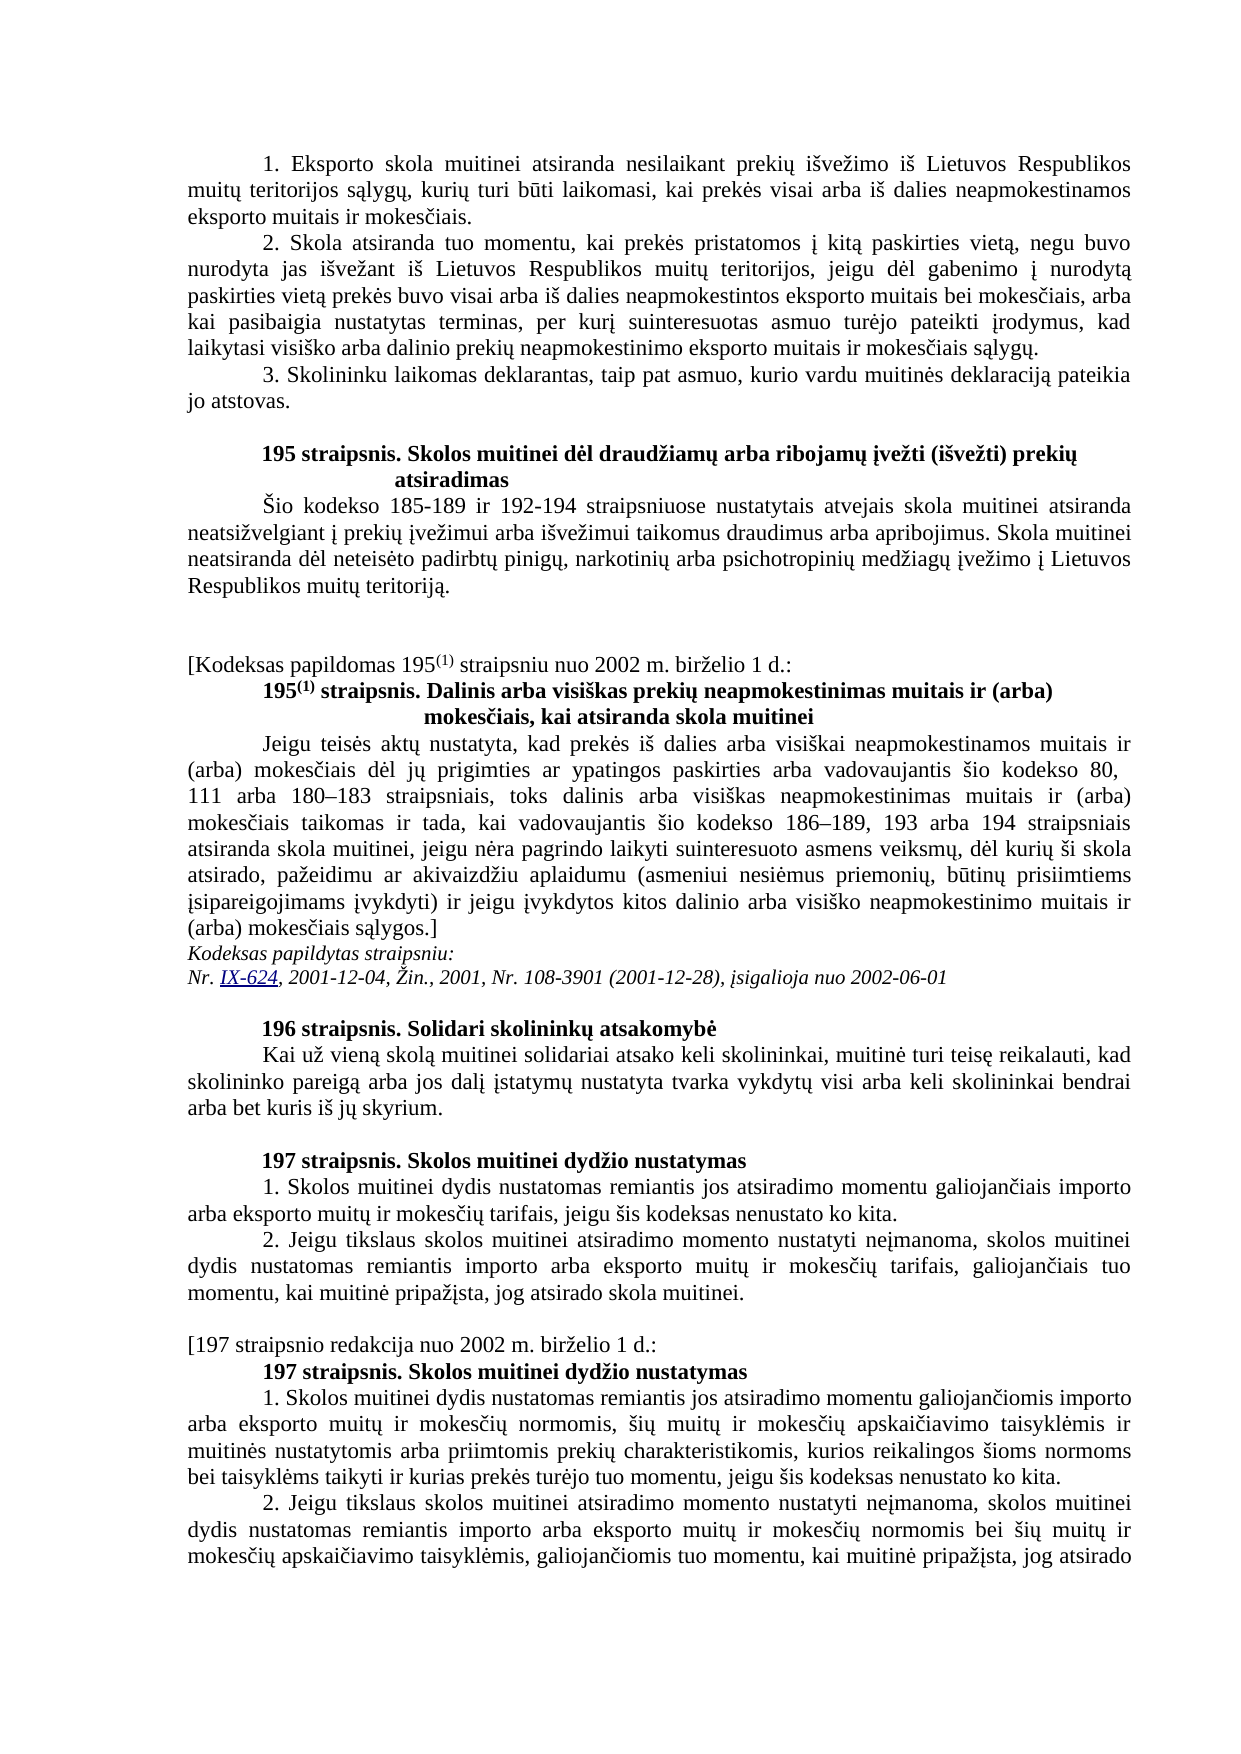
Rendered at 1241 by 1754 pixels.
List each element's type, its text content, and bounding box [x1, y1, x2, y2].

text [Kodeksas papildomas 195(1) straipsniu nuo 2002 m. birželio 1 d.: [187, 651, 1133, 677]
text 197 straipsnis. Skolos muitinei dydžio nustatymas [187, 1147, 1132, 1173]
text 197 straipsnis. Skolos muitinei dydžio nustatymas [187, 1358, 1133, 1384]
text 3. Skolininku laikomas deklarantas, taip pat asmuo, kurio vardu muitinės deklaraciją pateikia jo atstovas. [187, 361, 1132, 413]
text 1. Skolos muitinei dydis nustatomas remiantis jos atsiradimo momentu galiojančiais importo arba eksporto muitų ir mokesčių tarifais, jeigu šis kodeksas nenustato ko kita. [187, 1173, 1132, 1226]
text Kai už vieną skolą muitinei solidariai atsako keli skolininkai, muitinė turi teisę reikalauti, kad skolininko pareigą arba jos dalį įstatymų nustatyta tvarka vykdytų visi arba keli skolininkai bendrai arba bet kuris iš jų skyrium. [187, 1041, 1132, 1121]
text Jeigu teisės aktų nustatyta, kad prekės iš dalies arba visiškai neapmokestinamos muitais ir (arba) mokesčiais dėl jų prigimties ar ypatingos paskirties arba vadovaujantis šio kodekso 80, 111 arba 180–183 straipsniais, toks dalinis arba visiškas neapmokestinimas muitais ir (arba) mokesčiais taikomas ir tada, kai vadovaujantis šio kodekso 186–189, 193 arba 194 straipsniais atsiranda skola muitinei, jeigu nėra pagrindo laikyti suinteresuoto asmens veiksmų, dėl kurių ši skola atsirado, pažeidimu ar akivaizdžiu aplaidumu (asmeniui nesiėmus priemonių, būtinų prisiimtiems įsipareigojimams įvykdyti) ir jeigu įvykdytos kitos dalinio arba visiško neapmokestinimo muitais ir (arba) mokesčiais sąlygos.] [187, 730, 1133, 941]
text 2. Skola atsiranda tuo momentu, kai prekės pristatomos į kitą paskirties vietą, negu buvo nurodyta jas išvežant iš Lietuvos Respublikos muitų teritorijos, jeigu dėl gabenimo į nurodytą paskirties vietą prekės buvo visai arba iš dalies neapmokestintos eksporto muitais bei mokesčiais, arba kai pasibaigia nustatytas terminas, per kurį suinteresuotas asmuo turėjo pateikti įrodymus, kad laikytasi visiško arba dalinio prekių neapmokestinimo eksporto muitais ir mokesčiais sąlygų. [187, 229, 1132, 361]
text Šio kodekso 185-189 ir 192-194 straipsniuose nustatytais atvejais skola muitinei atsiranda neatsižvelgiant į prekių įvežimui arba išvežimui taikomus draudimus arba apribojimus. Skola muitinei neatsiranda dėl neteisėto padirbtų pinigų, narkotinių arba psichotropinių medžiagų įvežimo į Lietuvos Respublikos muitų teritoriją. [187, 493, 1133, 598]
text [197 straipsnio redakcija nuo 2002 m. birželio 1 d.: [187, 1331, 1133, 1358]
text 1. Eksporto skola muitinei atsiranda nesilaikant prekių išvežimo iš Lietuvos Respublikos muitų teritorijos sąlygų, kurių turi būti laikomasi, kai prekės visai arba iš dalies neapmokestinamos eksporto muitais ir mokesčiais. [187, 150, 1132, 229]
text 1. Skolos muitinei dydis nustatomas remiantis jos atsiradimo momentu galiojančiomis importo arba eksporto muitų ir mokesčių normomis, šių muitų ir mokesčių apskaičiavimo taisyklėmis ir muitinės nustatytomis arba priimtomis prekių charakteristikomis, kurios reikalingos šioms normoms bei taisyklėms taikyti ir kurias prekės turėjo tuo momentu, jeigu šis kodeksas nenustato ko kita. [187, 1384, 1133, 1489]
text Nr. IX-624, 2001-12-04, Žin., 2001, Nr. 108-3901 (2001-12-28), įsigalioja nuo 2002-06-01 [187, 965, 1132, 989]
text atsiradimas [187, 466, 1132, 493]
text 196 straipsnis. Solidari skolininkų atsakomybė [187, 1015, 1132, 1041]
text 2. Jeigu tikslaus skolos muitinei atsiradimo momento nustatyti neįmanoma, skolos muitinei dydis nustatomas remiantis importo arba eksporto muitų ir mokesčių normomis bei šių muitų ir mokesčių apskaičiavimo taisyklėmis, galiojančiomis tuo momentu, kai muitinė pripažįsta, jog atsirado [187, 1489, 1133, 1568]
text mokesčiais, kai atsiranda skola muitinei [424, 703, 1133, 730]
text 2. Jeigu tikslaus skolos muitinei atsiradimo momento nustatyti neįmanoma, skolos muitinei dydis nustatomas remiantis importo arba eksporto muitų ir mokesčių tarifais, galiojančiais tuo momentu, kai muitinė pripažįsta, jog atsirado skola muitinei. [187, 1226, 1132, 1305]
text 195 straipsnis. Skolos muitinei dėl draudžiamų arba ribojamų įvežti (išvežti) prekių [187, 440, 1132, 466]
text 195(1) straipsnis. Dalinis arba visiškas prekių neapmokestinimas muitais ir (arba) [262, 677, 1133, 703]
text Kodeksas papildytas straipsniu: [187, 941, 1132, 965]
